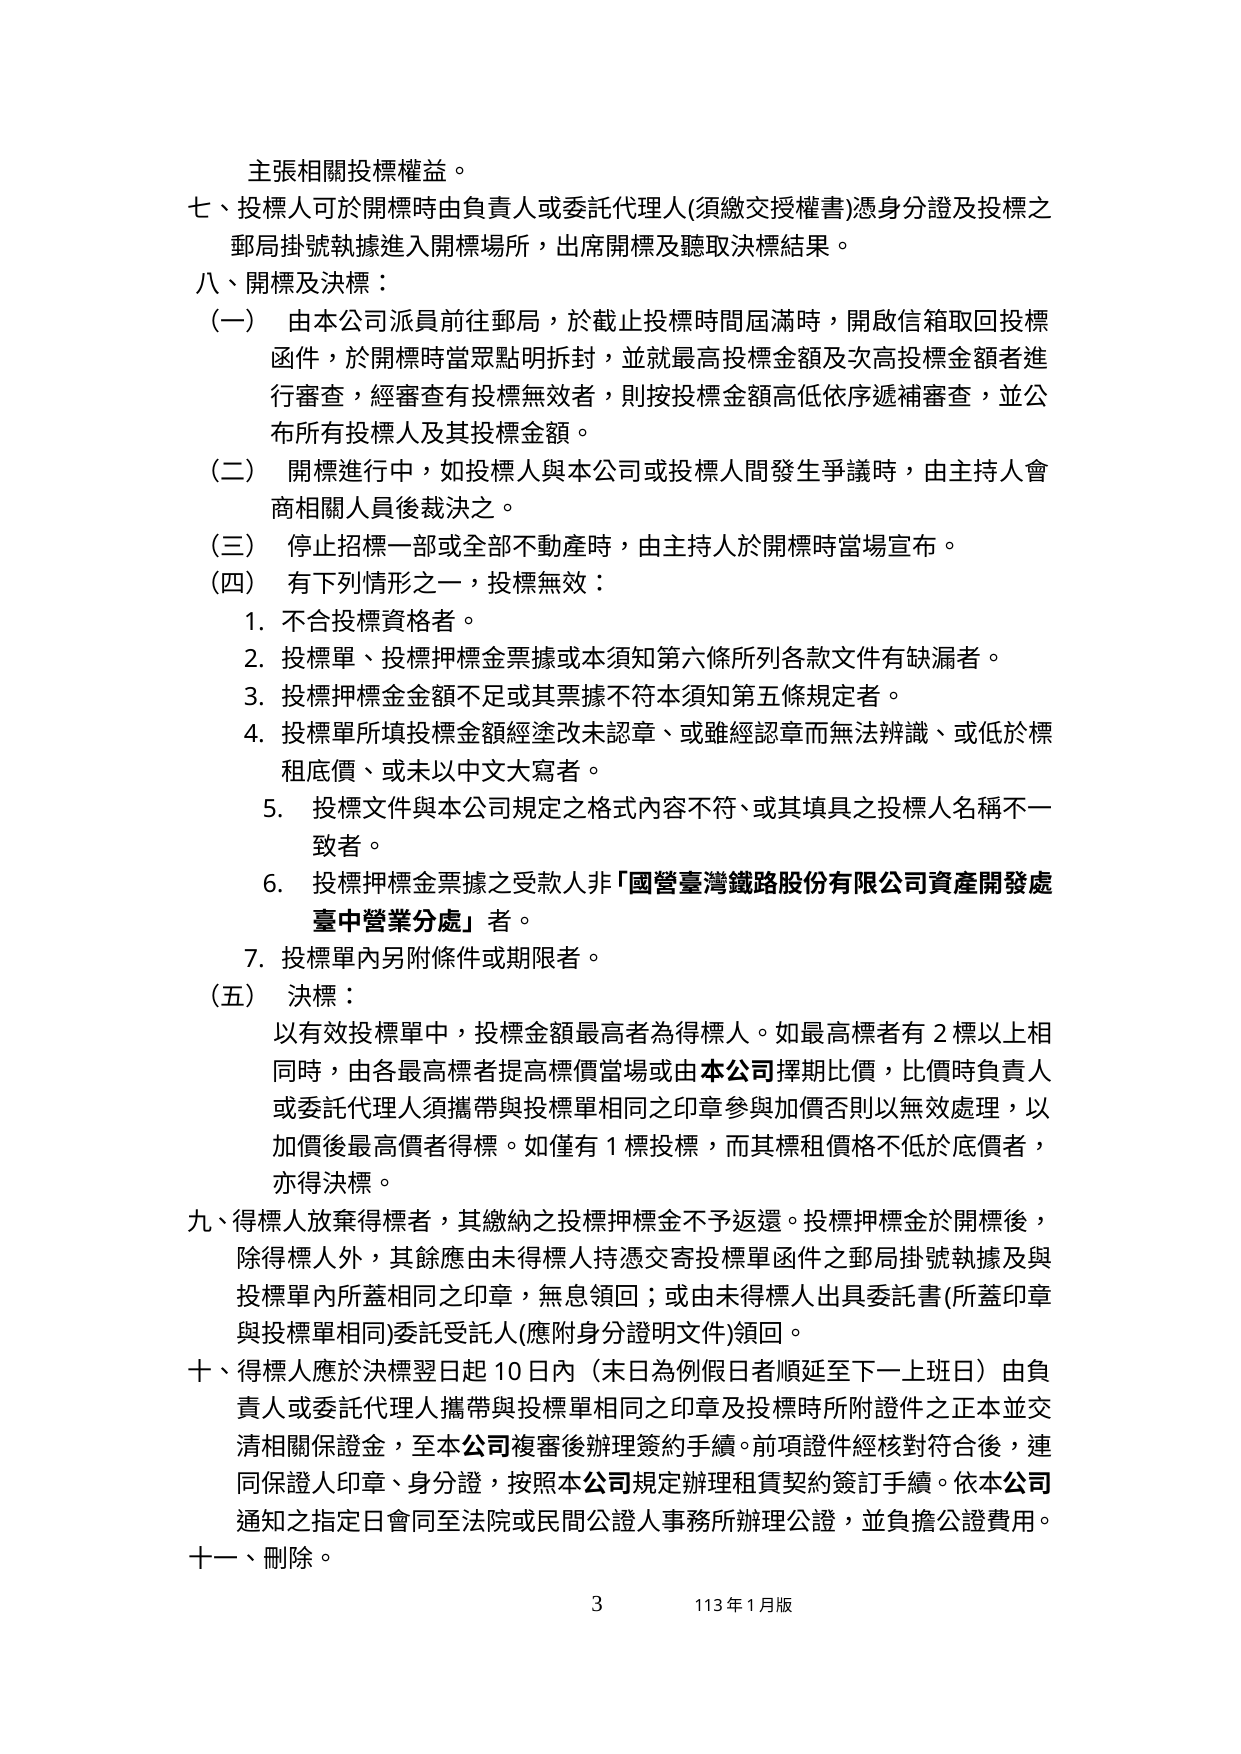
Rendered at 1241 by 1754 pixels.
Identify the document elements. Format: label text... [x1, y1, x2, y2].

list 由本公司派員前往郵局，於截止投標時間屆滿時，開啟信箱取回投標函件，於開標時當眾點明拆封，並就最高投標金額及次高投標金額者進行審查，經審查有投標無效者，則按投標金額高低依序遞補審查，並公布所有投標人及其投標金額。 [195, 300, 1051, 450]
list 投標文件與本公司規定之格式內容不符、或其填具之投標人名稱不一致者。 [262, 787, 1053, 862]
list 停止招標一部或全部不動產時，由主持人於開標時當場宣布。 [195, 525, 1051, 562]
list 投標單所填投標金額經塗改未認章、或雖經認章而無法辨識、或低於標租底價、或未以中文大寫者。 [244, 712, 1053, 787]
list 投標押標金票據之受款人非「國營臺灣鐵路股份有限公司資產開發處臺中營業分處」者。 [262, 862, 1053, 937]
text 八、開標及決標： [195, 262, 1053, 300]
text 七、投標人可於開標時由負責人或委託代理人(須繳交授權書)憑身分證及投標之郵局掛號執據進入開標場所，出席開標及聽取決標結果。 [187, 187, 1053, 262]
text 十一、刪除。 [189, 1537, 1053, 1575]
list 投標押標金金額不足或其票據不符本須知第五條規定者。 [244, 675, 1053, 712]
list 有下列情形之一，投標無效： [195, 562, 1051, 600]
list 決標： [195, 975, 1051, 1012]
text 十、得標人應於決標翌日起10日內（末日為例假日者順延至下一上班日）由負責人或委託代理人攜帶與投標單相同之印章及投標時所附證件之正本並交清相關保證金，至本公司複審後辦理簽約手續。前項證件經核對符合後，連同保證人印章、身分證，按照本公司規定辦理租賃契約簽訂手續。依本公司通知之指定日會同至法院或民間公證人事務所辦理公證，並負擔公證費用。 [187, 1350, 1053, 1537]
text 主張相關投標權益。 [246, 150, 1053, 187]
list 投標單、投標押標金票據或本須知第六條所列各款文件有缺漏者。 [244, 637, 1053, 675]
text 九、得標人放棄得標者，其繳納之投標押標金不予返還。投標押標金於開標後，除得標人外，其餘應由未得標人持憑交寄投標單函件之郵局掛號執據及與投標單內所蓋相同之印章，無息領回；或由未得標人出具委託書(所蓋印章與投標單相同)委託受託人(應附身分證明文件)領回。 [187, 1200, 1053, 1350]
list 開標進行中，如投標人與本公司或投標人間發生爭議時，由主持人會商相關人員後裁決之。 [195, 450, 1051, 525]
list 投標單內另附條件或期限者。 [244, 937, 1053, 975]
text 以有效投標單中，投標金額最高者為得標人。如最高標者有2標以上相同時，由各最高標者提高標價當場或由本公司擇期比價，比價時負責人或委託代理人須攜帶與投標單相同之印章參與加價否則以無效處理，以加價後最高價者得標。如僅有1標投標，而其標租價格不低於底價者，亦得決標。 [272, 1012, 1053, 1200]
list 不合投標資格者。 [244, 600, 1053, 637]
